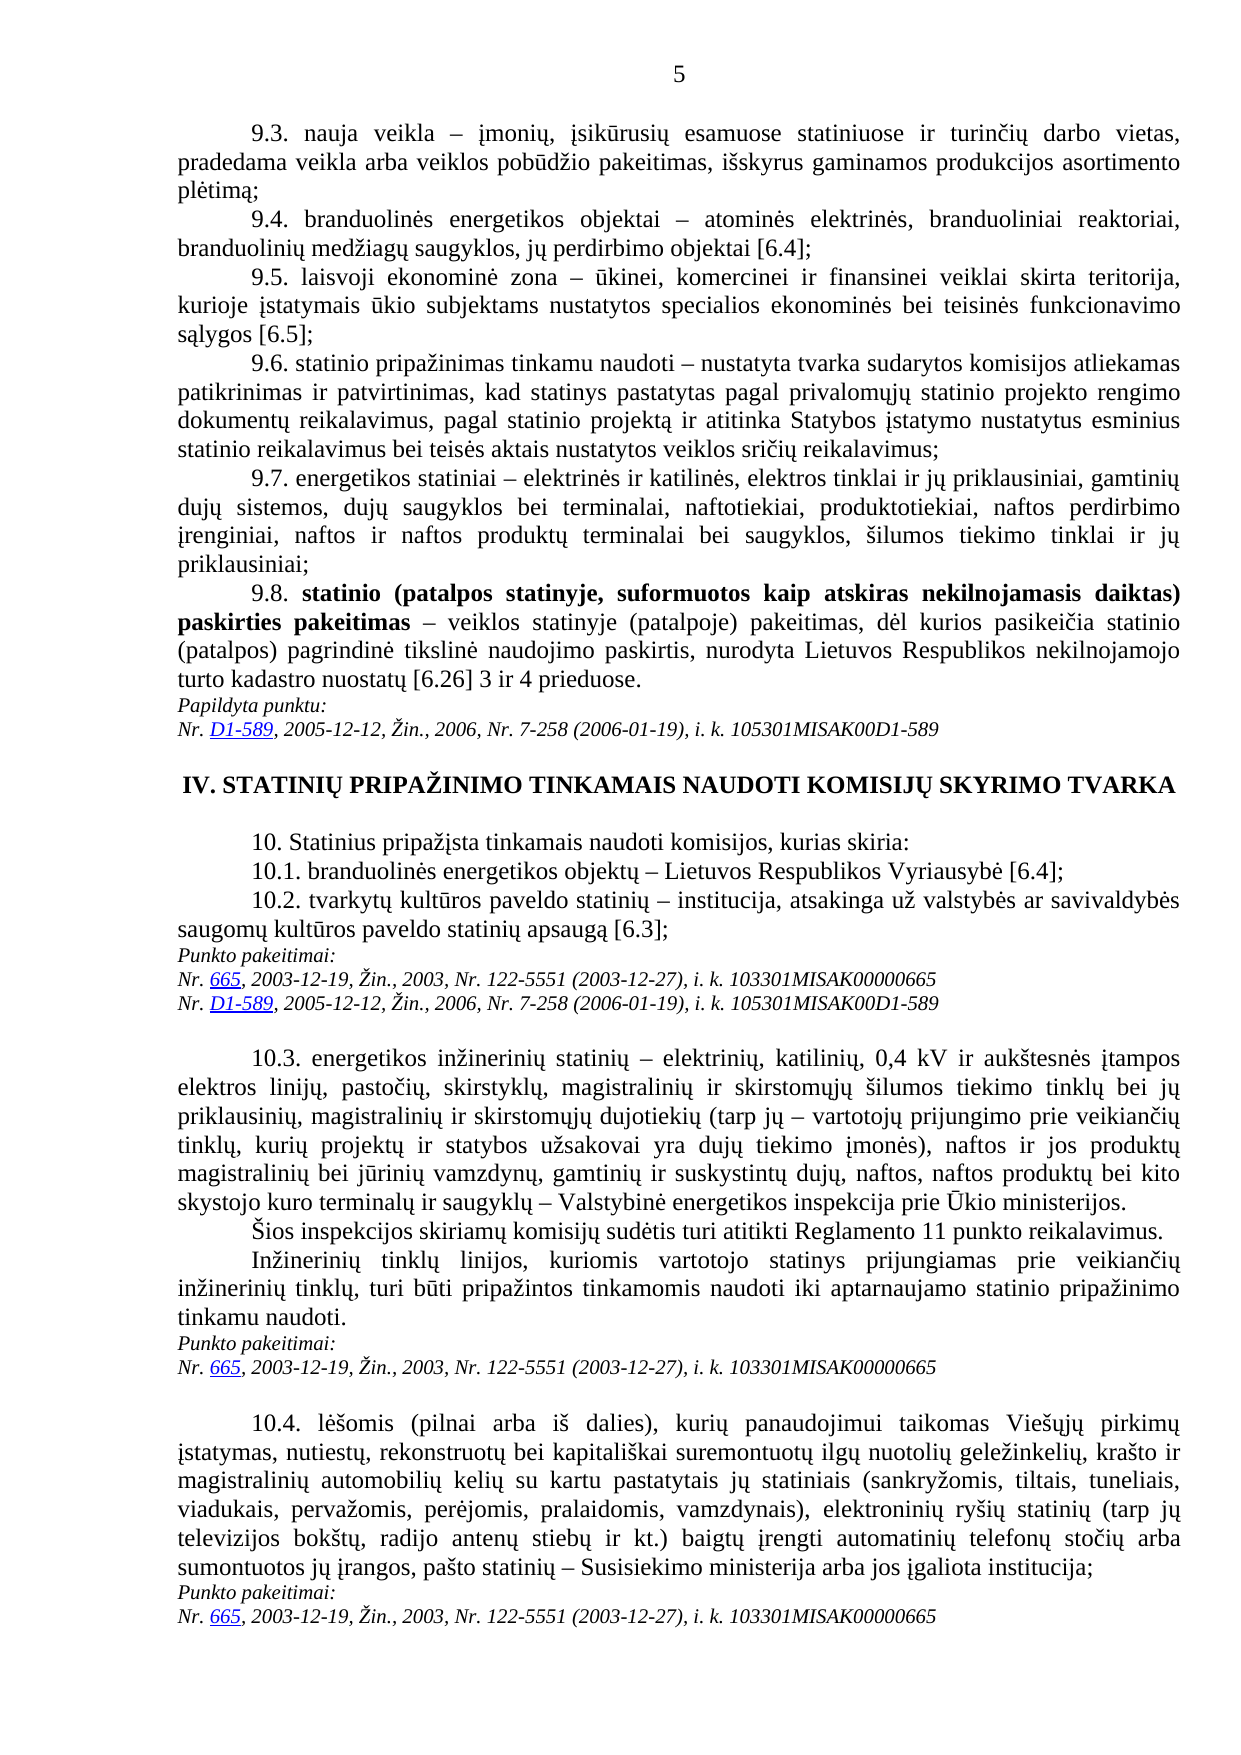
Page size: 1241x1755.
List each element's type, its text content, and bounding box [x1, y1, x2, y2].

text 10.1. branduolinės energetikos objektų – Lietuvos Respublikos Vyriausybė [6.4]; [177, 856, 1181, 885]
text 10.2. tvarkytų kultūros paveldo statinių – institucija, atsakinga už valstybės ar savivaldybės saugomų kultūros paveldo statinių apsaugą [6.3]; [177, 885, 1181, 942]
text IV. STATINIŲ PRIPAŽINIMO TINKAMAIS NAUDOTI KOMISIJŲ SKYRIMO TVARKA [177, 770, 1181, 799]
text Nr. 665, 2003-12-19, Žin., 2003, Nr. 122-5551 (2003-12-27), i. k. 103301MISAK00000665 [177, 1604, 1181, 1628]
text Punkto pakeitimai: [177, 942, 1181, 967]
text 9.3. nauja veikla – įmonių, įsikūrusių esamuose statiniuose ir turinčių darbo vietas, pradedama veikla arba veiklos pobūdžio pakeitimas, išskyrus gaminamos produkcijos asortimento plėtimą; [177, 118, 1181, 204]
text 10. Statinius pripažįsta tinkamais naudoti komisijos, kurias skiria: [177, 827, 1181, 856]
text Nr. 665, 2003-12-19, Žin., 2003, Nr. 122-5551 (2003-12-27), i. k. 103301MISAK00000665 [177, 967, 1181, 991]
text Šios inspekcijos skiriamų komisijų sudėtis turi atitikti Reglamento 11 punkto reikalavimus. [177, 1216, 1181, 1245]
text 9.8. statinio (patalpos statinyje, suformuotos kaip atskiras nekilnojamasis daiktas) paskirties pakeitimas – veiklos statinyje (patalpoje) pakeitimas, dėl kurios pasikeičia statinio (patalpos) pagrindinė tikslinė naudojimo paskirtis, nurodyta Lietuvos Respublikos nekilnojamojo turto kadastro nuostatų [6.26] 3 ir 4 prieduose. [177, 578, 1181, 693]
text Nr. D1-589, 2005-12-12, Žin., 2006, Nr. 7-258 (2006-01-19), i. k. 105301MISAK00D1-589 [177, 991, 1181, 1015]
text Nr. D1-589, 2005-12-12, Žin., 2006, Nr. 7-258 (2006-01-19), i. k. 105301MISAK00D1-589 [177, 717, 1181, 741]
text 9.6. statinio pripažinimas tinkamu naudoti – nustatyta tvarka sudarytos komisijos atliekamas patikrinimas ir patvirtinimas, kad statinys pastatytas pagal privalomųjų statinio projekto rengimo dokumentų reikalavimus, pagal statinio projektą ir atitinka Statybos įstatymo nustatytus esminius statinio reikalavimus bei teisės aktais nustatytos veiklos sričių reikalavimus; [177, 348, 1181, 463]
text 10.4. lėšomis (pilnai arba iš dalies), kurių panaudojimui taikomas Viešųjų pirkimų įstatymas, nutiestų, rekonstruotų bei kapitališkai suremontuotų ilgų nuotolių geležinkelių, krašto ir magistralinių automobilių kelių su kartu pastatytais jų statiniais (sankryžomis, tiltais, tuneliais, viadukais, pervažomis, perėjomis, pralaidomis, vamzdynais), elektroninių ryšių statinių (tarp jų televizijos bokštų, radijo antenų stiebų ir kt.) baigtų įrengti automatinių telefonų stočių arba sumontuotos jų įrangos, pašto statinių – Susisiekimo ministerija arba jos įgaliota institucija; [177, 1408, 1181, 1580]
text 9.7. energetikos statiniai – elektrinės ir katilinės, elektros tinklai ir jų priklausiniai, gamtinių dujų sistemos, dujų saugyklos bei terminalai, naftotiekiai, produktotiekiai, naftos perdirbimo įrenginiai, naftos ir naftos produktų terminalai bei saugyklos, šilumos tiekimo tinklai ir jų priklausiniai; [177, 463, 1181, 578]
text Nr. 665, 2003-12-19, Žin., 2003, Nr. 122-5551 (2003-12-27), i. k. 103301MISAK00000665 [177, 1355, 1181, 1379]
text Inžinerinių tinklų linijos, kuriomis vartotojo statinys prijungiamas prie veikiančių inžinerinių tinklų, turi būti pripažintos tinkamomis naudoti iki aptarnaujamo statinio pripažinimo tinkamu naudoti. [177, 1245, 1181, 1331]
text Punkto pakeitimai: [177, 1331, 1181, 1355]
text Papildyta punktu: [177, 693, 1181, 717]
text 9.4. branduolinės energetikos objektai – atominės elektrinės, branduoliniai reaktoriai, branduolinių medžiagų saugyklos, jų perdirbimo objektai [6.4]; [177, 204, 1181, 262]
text Punkto pakeitimai: [177, 1580, 1181, 1604]
text 9.5. laisvoji ekonominė zona – ūkinei, komercinei ir finansinei veiklai skirta teritorija, kurioje įstatymais ūkio subjektams nustatytos specialios ekonominės bei teisinės funkcionavimo sąlygos [6.5]; [177, 262, 1181, 348]
text 10.3. energetikos inžinerinių statinių – elektrinių, katilinių, 0,4 kV ir aukštesnės įtampos elektros linijų, pastočių, skirstyklų, magistralinių ir skirstomųjų šilumos tiekimo tinklų bei jų priklausinių, magistralinių ir skirstomųjų dujotiekių (tarp jų – vartotojų prijungimo prie veikiančių tinklų, kurių projektų ir statybos užsakovai yra dujų tiekimo įmonės), naftos ir jos produktų magistralinių bei jūrinių vamzdynų, gamtinių ir suskystintų dujų, naftos, naftos produktų bei kito skystojo kuro terminalų ir saugyklų – Valstybinė energetikos inspekcija prie Ūkio ministerijos. [177, 1043, 1181, 1216]
